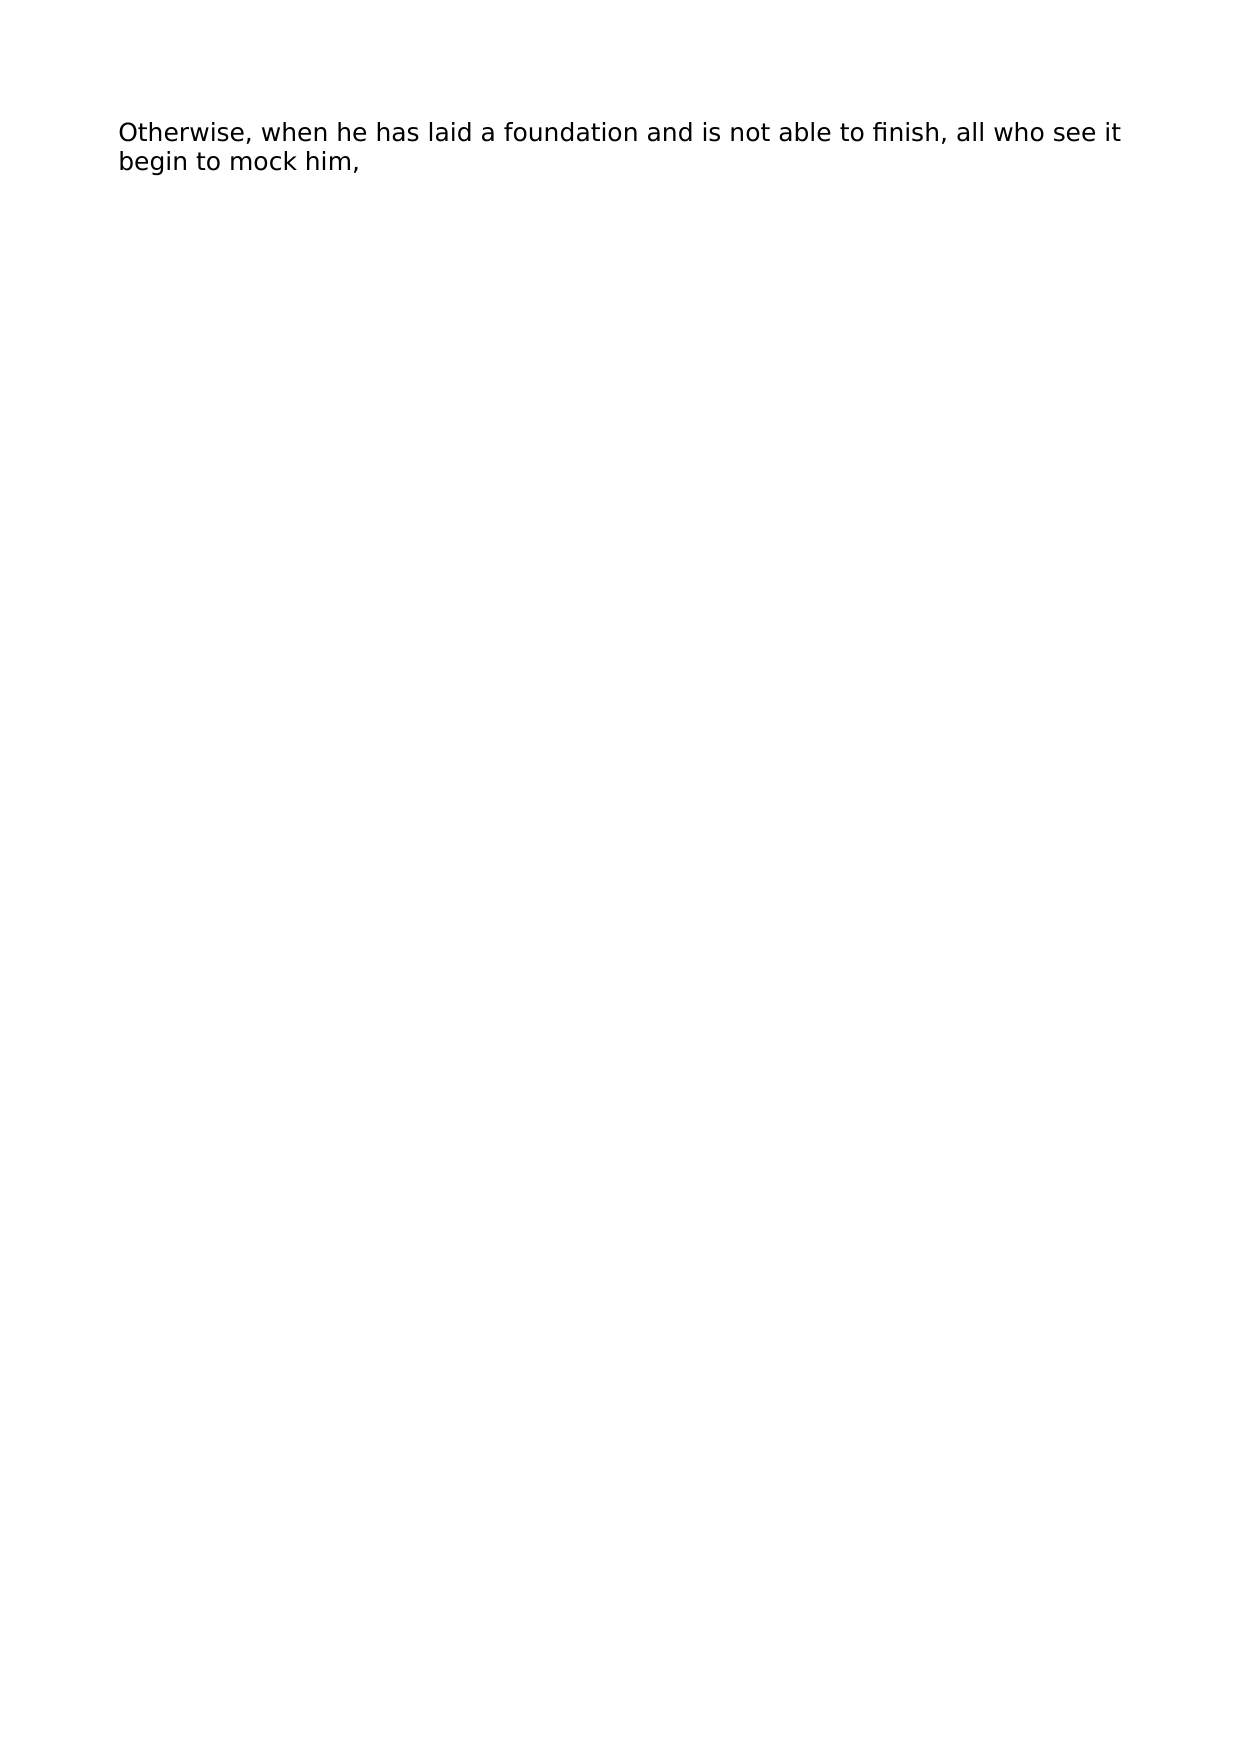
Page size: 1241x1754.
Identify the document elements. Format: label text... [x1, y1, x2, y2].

text Otherwise, when he has laid a foundation and is not able to finish, all who see it begin to mock him, [118, 118, 1122, 176]
